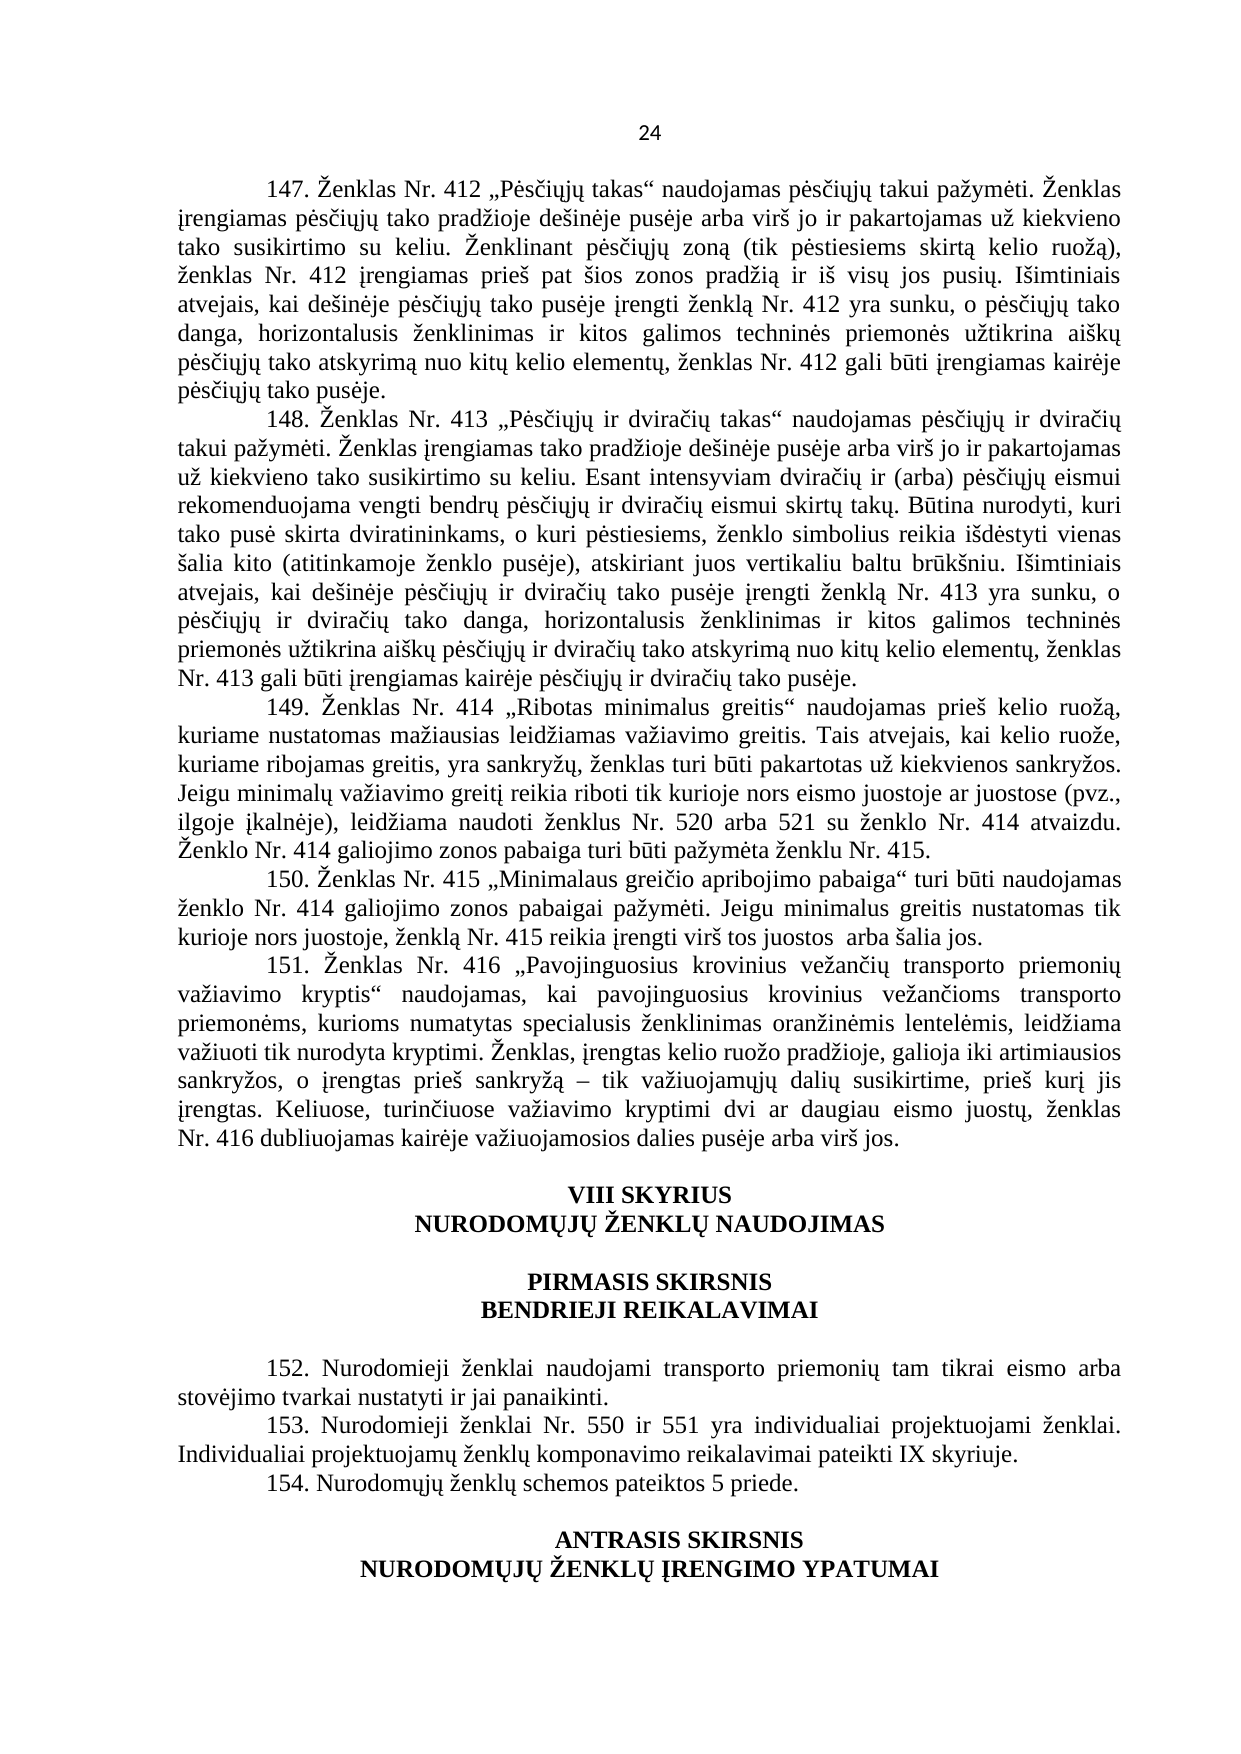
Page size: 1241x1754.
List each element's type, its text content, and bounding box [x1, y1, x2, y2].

text VIII SKYRIUS [177, 1180, 1122, 1209]
text 151. Ženklas Nr. 416 „Pavojinguosius krovinius vežančių transporto priemonių važiavimo kryptis“ naudojamas, kai pavojinguosius krovinius vežančioms transporto priemonėms, kurioms numatytas specialusis ženklinimas oranžinėmis lentelėmis, leidžiama važiuoti tik nurodyta kryptimi. Ženklas, įrengtas kelio ruožo pradžioje, galioja iki artimiausios sankryžos, o įrengtas prieš sankryžą – tik važiuojamųjų dalių susikirtime, prieš kurį jis įrengtas. Keliuose, turinčiuose važiavimo kryptimi dvi ar daugiau eismo juostų, ženklas Nr. 416 dubliuojamas kairėje važiuojamosios dalies pusėje arba virš jos. [177, 950, 1122, 1152]
text 147. Ženklas Nr. 412 „Pėsčiųjų takas“ naudojamas pėsčiųjų takui pažymėti. Ženklas įrengiamas pėsčiųjų tako pradžioje dešinėje pusėje arba virš jo ir pakartojamas už kiekvieno tako susikirtimo su keliu. Ženklinant pėsčiųjų zoną (tik pėstiesiems skirtą kelio ruožą), ženklas Nr. 412 įrengiamas prieš pat šios zonos pradžią ir iš visų jos pusių. Išimtiniais atvejais, kai dešinėje pėsčiųjų tako pusėje įrengti ženklą Nr. 412 yra sunku, o pėsčiųjų tako danga, horizontalusis ženklinimas ir kitos galimos techninės priemonės užtikrina aiškų pėsčiųjų tako atskyrimą nuo kitų kelio elementų, ženklas Nr. 412 gali būti įrengiamas kairėje pėsčiųjų tako pusėje. [177, 174, 1122, 404]
text NURODOMŲJŲ ŽENKLŲ ĮRENGIMO YPATUMAI [177, 1554, 1122, 1583]
text 150. Ženklas Nr. 415 „Minimalaus greičio apribojimo pabaiga“ turi būti naudojamas ženklo Nr. 414 galiojimo zonos pabaigai pažymėti. Jeigu minimalus greitis nustatomas tik kurioje nors juostoje, ženklą Nr. 415 reikia įrengti virš tos juostos arba šalia jos. [177, 864, 1122, 950]
text 153. Nurodomieji ženklai Nr. 550 ir 551 yra individualiai projektuojami ženklai. Individualiai projektuojamų ženklų komponavimo reikalavimai pateikti IX skyriuje. [177, 1410, 1122, 1468]
text 148. Ženklas Nr. 413 „Pėsčiųjų ir dviračių takas“ naudojamas pėsčiųjų ir dviračių takui pažymėti. Ženklas įrengiamas tako pradžioje dešinėje pusėje arba virš jo ir pakartojamas už kiekvieno tako susikirtimo su keliu. Esant intensyviam dviračių ir (arba) pėsčiųjų eismui rekomenduojama vengti bendrų pėsčiųjų ir dviračių eismui skirtų takų. Būtina nurodyti, kuri tako pusė skirta dviratininkams, o kuri pėstiesiems, ženklo simbolius reikia išdėstyti vienas šalia kito (atitinkamoje ženklo pusėje), atskiriant juos vertikaliu baltu brūkšniu. Išimtiniais atvejais, kai dešinėje pėsčiųjų ir dviračių tako pusėje įrengti ženklą Nr. 413 yra sunku, o pėsčiųjų ir dviračių tako danga, horizontalusis ženklinimas ir kitos galimos techninės priemonės užtikrina aiškų pėsčiųjų ir dviračių tako atskyrimą nuo kitų kelio elementų, ženklas Nr. 413 gali būti įrengiamas kairėje pėsčiųjų ir dviračių tako pusėje. [177, 404, 1122, 692]
text 152. Nurodomieji ženklai naudojami transporto priemonių tam tikrai eismo arba stovėjimo tvarkai nustatyti ir jai panaikinti. [177, 1353, 1122, 1410]
text PIRMASIS SKIRSNIS [177, 1267, 1122, 1295]
text 149. Ženklas Nr. 414 „Ribotas minimalus greitis“ naudojamas prieš kelio ruožą, kuriame nustatomas mažiausias leidžiamas važiavimo greitis. Tais atvejais, kai kelio ruože, kuriame ribojamas greitis, yra sankryžų, ženklas turi būti pakartotas už kiekvienos sankryžos. Jeigu minimalų važiavimo greitį reikia riboti tik kurioje nors eismo juostoje ar juostose (pvz., ilgoje įkalnėje), leidžiama naudoti ženklus Nr. 520 arba 521 su ženklo Nr. 414 atvaizdu. Ženklo Nr. 414 galiojimo zonos pabaiga turi būti pažymėta ženklu Nr. 415. [177, 692, 1122, 864]
text 154. Nurodomųjų ženklų schemos pateiktos 5 priede. [177, 1468, 1122, 1497]
text BENDRIEJI REIKALAVIMAI [177, 1295, 1122, 1324]
text NURODOMŲJŲ ŽENKLŲ NAUDOJIMAS [177, 1209, 1122, 1238]
text ANTRASIS SKIRSNIS [177, 1525, 1122, 1554]
